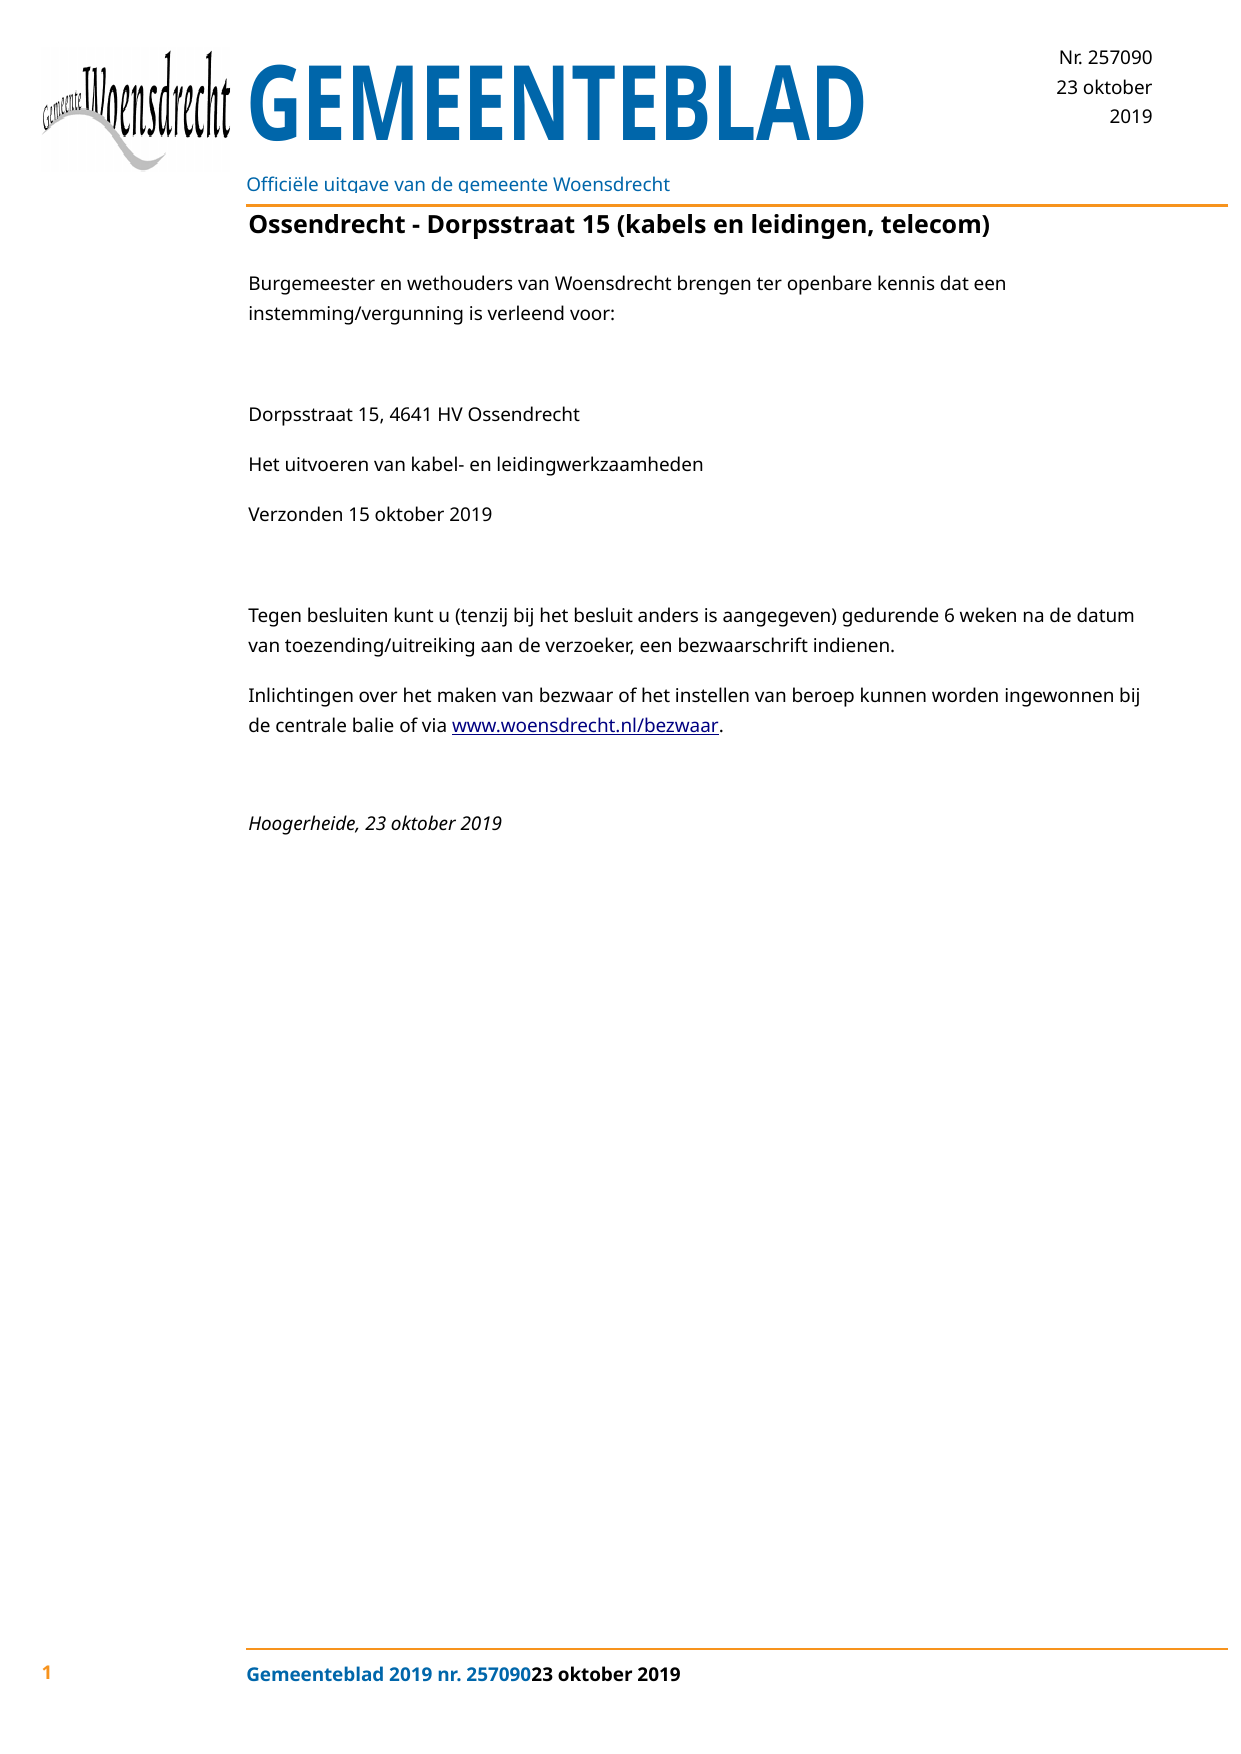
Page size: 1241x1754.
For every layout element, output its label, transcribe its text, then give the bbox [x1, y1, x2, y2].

text Tegen besluiten kunt u (tenzij bij het besluit anders is aangegeven) gedurende 6 weken na de datum van toezending/uitreiking aan de verzoeker, een bezwaarschrift indienen. [248, 602, 1152, 658]
picture [41, 47, 231, 172]
text Het uitvoeren van kabel- en leidingwerkzaamheden [248, 451, 1152, 477]
text Hoogerheide, 23 oktober 2019 [248, 810, 1152, 836]
text Ossendrecht - Dorpsstraat 15 (kabels en leidingen, telecom) [248, 207, 1152, 241]
text Burgemeester en wethouders van Woensdrecht brengen ter openbare kennis dat een instemming/vergunning is verleend voor: [248, 270, 1152, 326]
text Verzonden 15 oktober 2019 [248, 502, 1152, 527]
text Dorpsstraat 15, 4641 HV Ossendrecht [248, 401, 1152, 426]
text Inlichtingen over het maken van bezwaar of het instellen van beroep kunnen worden ingewonnen bij de centrale balie of via www.woensdrecht.nl/bezwaar. [248, 682, 1152, 738]
